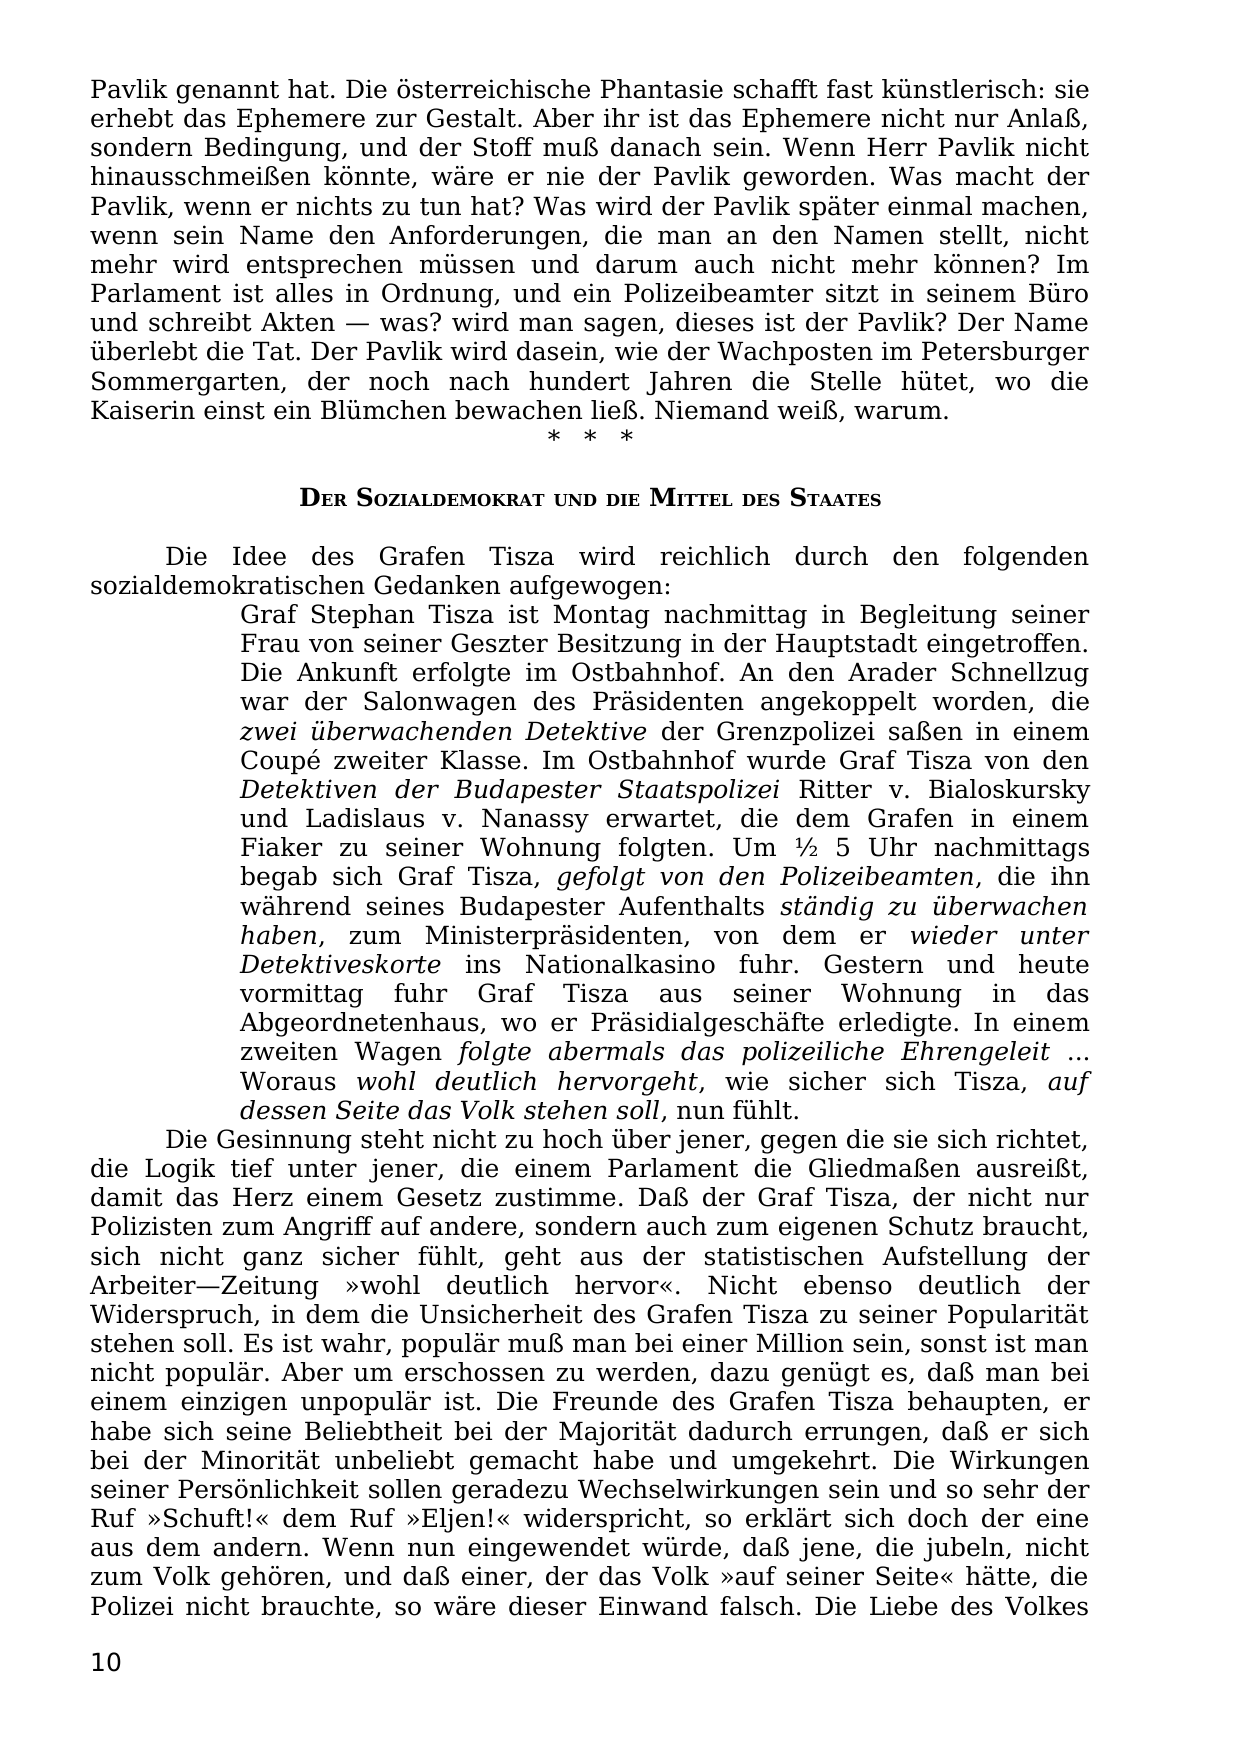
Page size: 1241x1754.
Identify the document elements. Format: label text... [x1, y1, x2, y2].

text Die Gesinnung steht nicht zu hoch über jener, gegen die sie sich richtet, die Logik tief unter jener, die einem Parlament die Gliedmaßen ausreißt, damit das Herz einem Gesetz zustimme. Daß der Graf Tisza, der nicht nur Polizisten zum Angriff auf andere, sondern auch zum eigenen Schutz braucht, sich nicht ganz sicher fühlt, geht aus der statistischen Aufstellung der Arbeiter—Zeitung »wohl deutlich hervor«. Nicht ebenso deutlich der Widerspruch, in dem die Unsicherheit des Grafen Tisza zu seiner Popularität stehen soll. Es ist wahr, populär muß man bei einer Million sein, sonst ist man nicht populär. Aber um erschossen zu werden, dazu genügt es, daß man bei einem einzigen unpopulär ist. Die Freunde des Grafen Tisza behaupten, er habe sich seine Beliebtheit bei der Majorität dadurch errungen, daß er sich bei der Minorität unbeliebt gemacht habe und umgekehrt. Die Wirkungen seiner Persönlichkeit sollen geradezu Wechselwirkungen sein und so sehr der Ruf »Schuft!« dem Ruf »Eljen!« widerspricht, so erklärt sich doch der eine aus dem andern. Wenn nun eingewendet würde, daß jene, die jubeln, nicht zum Volk gehören, und daß einer, der das Volk »auf seiner Seite« hätte, die Polizei nicht brauchte, so wäre dieser Einwand falsch. Die Liebe des Volkes [90, 1125, 1091, 1621]
text * * * [90, 425, 1091, 454]
text Die Idee des Grafen Tisza wird reichlich durch den folgenden sozialdemokratischen Gedanken aufgewogen: [90, 542, 1091, 600]
text Der Sozialdemokrat und die Mittel des Staates [90, 454, 1091, 512]
text Graf Stephan Tisza ist Montag nachmittag in Begleitung seiner Frau von seiner Geszter Besitzung in der Hauptstadt eingetroffen. Die Ankunft erfolgte im Ostbahnhof. An den Arader Schnellzug war der Salonwagen des Präsidenten angekoppelt worden, die zwei überwachenden Detektive der Grenzpolizei saßen in einem Coupé zweiter Klasse. Im Ostbahnhof wurde Graf Tisza von den Detektiven der Budapester Staatspolizei Ritter v. Bialoskursky und Ladislaus v. Nanassy erwartet, die dem Grafen in einem Fiaker zu seiner Wohnung folgten. Um ½ 5 Uhr nachmittags begab sich Graf Tisza, gefolgt von den Polizeibeamten, die ihn während seines Budapester Aufenthalts ständig zu überwachen haben, zum Ministerpräsidenten, von dem er wieder unter Detektiveskorte ins Nationalkasino fuhr. Gestern und heute vormittag fuhr Graf Tisza aus seiner Wohnung in das Abgeordnetenhaus, wo er Präsidial­geschäfte erledigte. In einem zweiten Wagen folgte abermals das polizeiliche Ehrengeleit ... Woraus wohl deutlich hervorgeht, wie sicher sich Tisza, auf dessen Seite das Volk stehen soll, nun fühlt. [240, 600, 1091, 1125]
text Pavlik genannt hat. Die österreichische Phantasie schafft fast künstlerisch: sie erhebt das Ephemere zur Gestalt. Aber ihr ist das Ephemere nicht nur Anlaß, sondern Bedingung, und der Stoff muß danach sein. Wenn Herr Pavlik nicht hinausschmeißen könnte, wäre er nie der Pavlik geworden. Was macht der Pavlik, wenn er nichts zu tun hat? Was wird der Pavlik später einmal machen, wenn sein Name den Anforderungen, die man an den Namen stellt, nicht mehr wird entsprechen müssen und darum auch nicht mehr können? Im Parlament ist alles in Ordnung, und ein Polizeibeamter sitzt in seinem Büro und schreibt Akten — was? wird man sagen, dieses ist der Pavlik? Der Name überlebt die Tat. Der Pavlik wird dasein, wie der Wachposten im Petersburger Sommergarten, der noch nach hundert Jahren die Stelle hütet, wo die Kaiserin einst ein Blümchen bewachen ließ. Niemand weiß, warum. [90, 75, 1091, 425]
